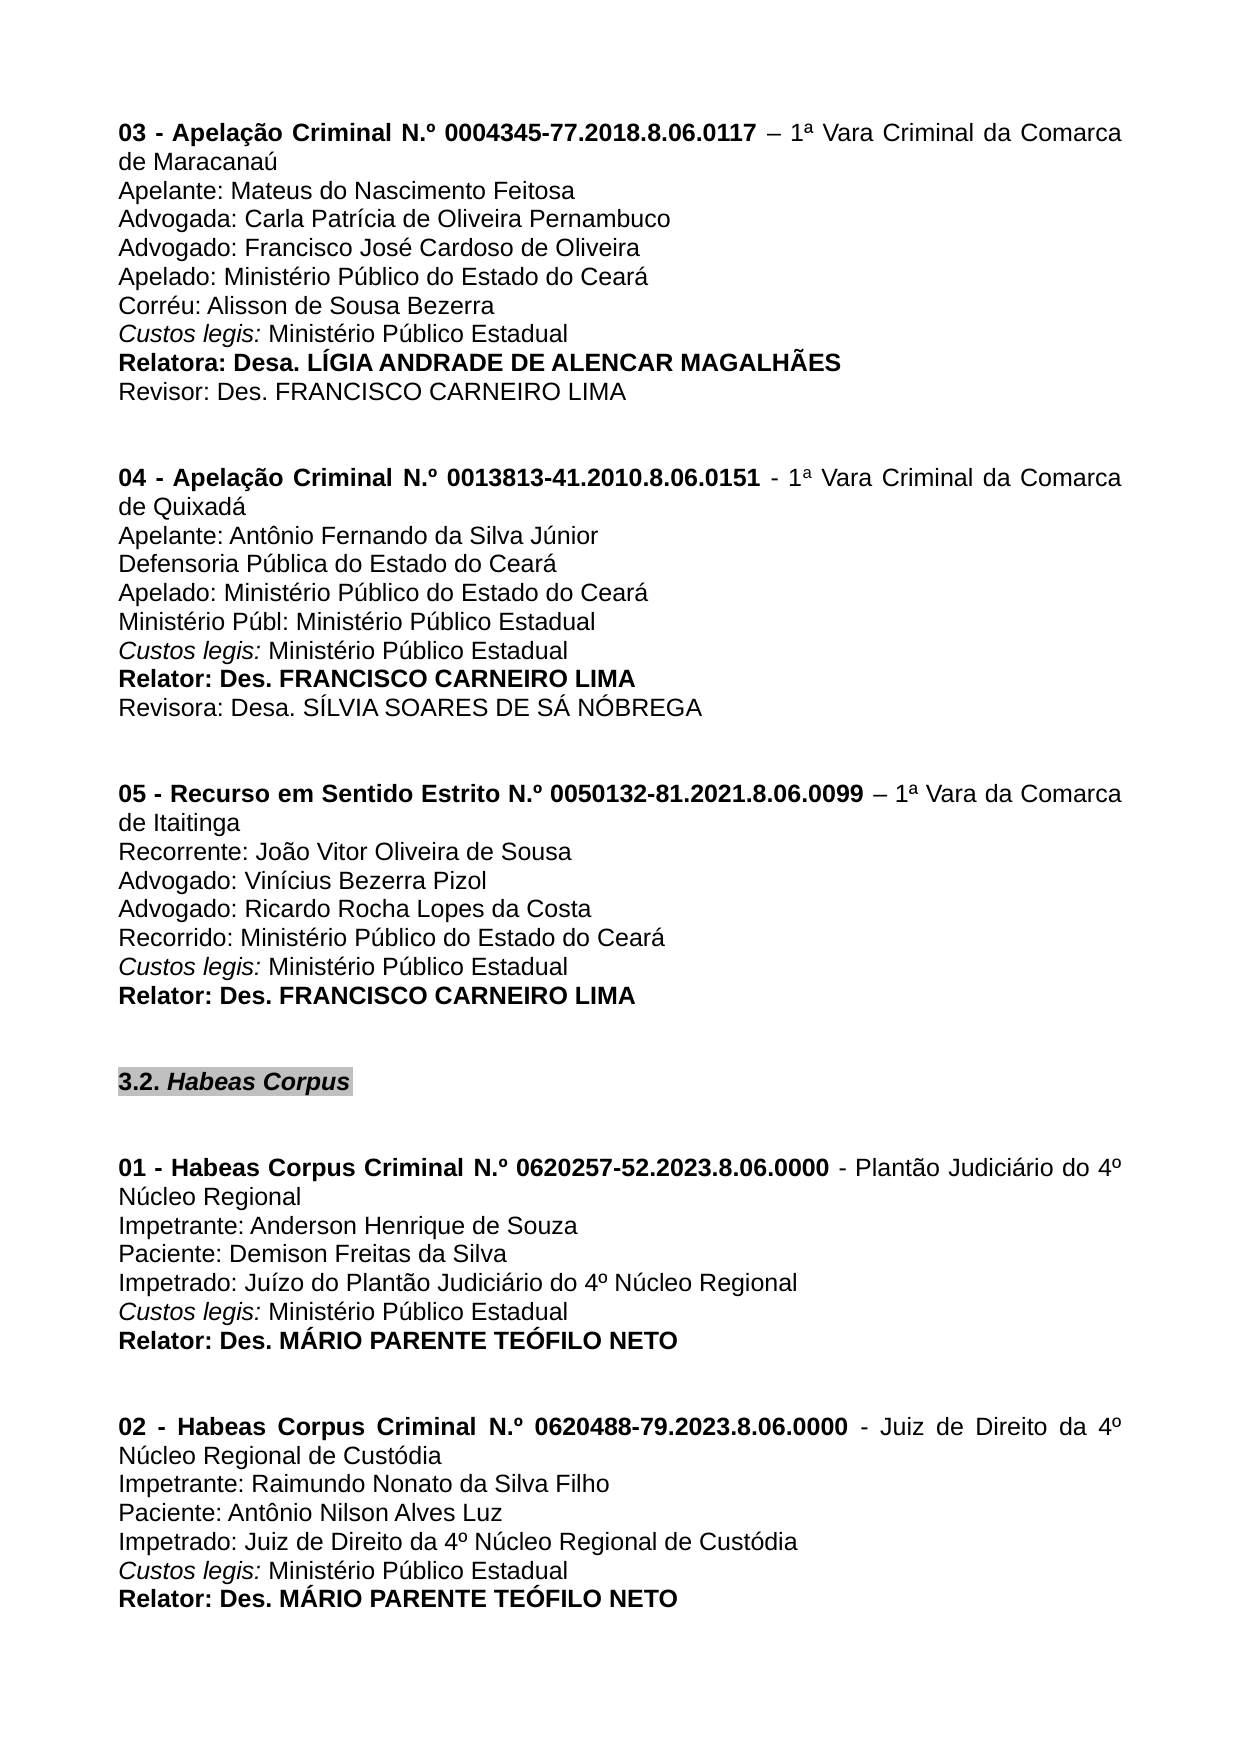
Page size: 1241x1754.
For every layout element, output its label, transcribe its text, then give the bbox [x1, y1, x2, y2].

text Advogado: Francisco José Cardoso de Oliveira [118, 233, 1122, 262]
text Revisora: Desa. SÍLVIA SOARES DE SÁ NÓBREGA [118, 693, 1122, 722]
text Relatora: Desa. LÍGIA ANDRADE DE ALENCAR MAGALHÃES [118, 348, 1122, 377]
text Advogado: Vinícius Bezerra Pizol [118, 866, 1122, 894]
text Ministério Públ: Ministério Público Estadual [118, 607, 1122, 636]
text Paciente: Antônio Nilson Alves Luz [118, 1498, 1122, 1527]
text Apelado: Ministério Público do Estado do Ceará [118, 262, 1122, 291]
text Apelado: Ministério Público do Estado do Ceará [118, 578, 1122, 607]
text Recorrente: João Vitor Oliveira de Sousa [118, 837, 1122, 866]
text Apelante: Antônio Fernando da Silva Júnior [118, 521, 1122, 549]
text Custos legis: Ministério Público Estadual [118, 1556, 1122, 1584]
text Relator: Des. MÁRIO PARENTE TEÓFILO NETO [118, 1584, 1122, 1613]
text Revisor: Des. FRANCISCO CARNEIRO LIMA [118, 377, 1122, 406]
text Defensoria Pública do Estado do Ceará [118, 549, 1122, 578]
text Advogada: Carla Patrícia de Oliveira Pernambuco [118, 204, 1122, 233]
text 01 - Habeas Corpus Criminal N.º 0620257-52.2023.8.06.0000 - Plantão Judiciário do 4º Núcleo Regional [118, 1153, 1122, 1211]
text Custos legis: Ministério Público Estadual [118, 1297, 1122, 1326]
text Corréu: Alisson de Sousa Bezerra [118, 291, 1122, 319]
text Custos legis: Ministério Público Estadual [118, 319, 1122, 348]
text Recorrido: Ministério Público do Estado do Ceará [118, 923, 1122, 952]
text Impetrante: Anderson Henrique de Souza [118, 1211, 1122, 1239]
text Paciente: Demison Freitas da Silva [118, 1239, 1122, 1268]
text Apelante: Mateus do Nascimento Feitosa [118, 176, 1122, 204]
text Relator: Des. MÁRIO PARENTE TEÓFILO NETO [118, 1326, 1122, 1354]
text Relator: Des. FRANCISCO CARNEIRO LIMA [118, 664, 1122, 693]
text 05 - Recurso em Sentido Estrito N.º 0050132-81.2021.8.06.0099 – 1ª Vara da Comarca de Itaitinga [118, 779, 1122, 837]
text Advogado: Ricardo Rocha Lopes da Costa [118, 894, 1122, 923]
text Impetrado: Juízo do Plantão Judiciário do 4º Núcleo Regional [118, 1268, 1122, 1297]
text 04 - Apelação Criminal N.º 0013813-41.2010.8.06.0151 - 1a Vara Criminal da Comarca de Quixadá [118, 463, 1122, 521]
text Impetrado: Juiz de Direito da 4º Núcleo Regional de Custódia [118, 1527, 1122, 1556]
text 03 - Apelação Criminal N.º 0004345-77.2018.8.06.0117 – 1ª Vara Criminal da Comarca de Maracanaú [118, 118, 1122, 176]
text Custos legis: Ministério Público Estadual [118, 636, 1122, 664]
text Custos legis: Ministério Público Estadual [118, 952, 1122, 981]
text Impetrante: Raimundo Nonato da Silva Filho [118, 1469, 1122, 1498]
text Relator: Des. FRANCISCO CARNEIRO LIMA [118, 981, 1122, 1009]
text 3.2. Habeas Corpus [118, 1067, 1122, 1096]
text 02 - Habeas Corpus Criminal N.º 0620488-79.2023.8.06.0000 - Juiz de Direito da 4º Núcleo Regional de Custódia [118, 1412, 1122, 1469]
